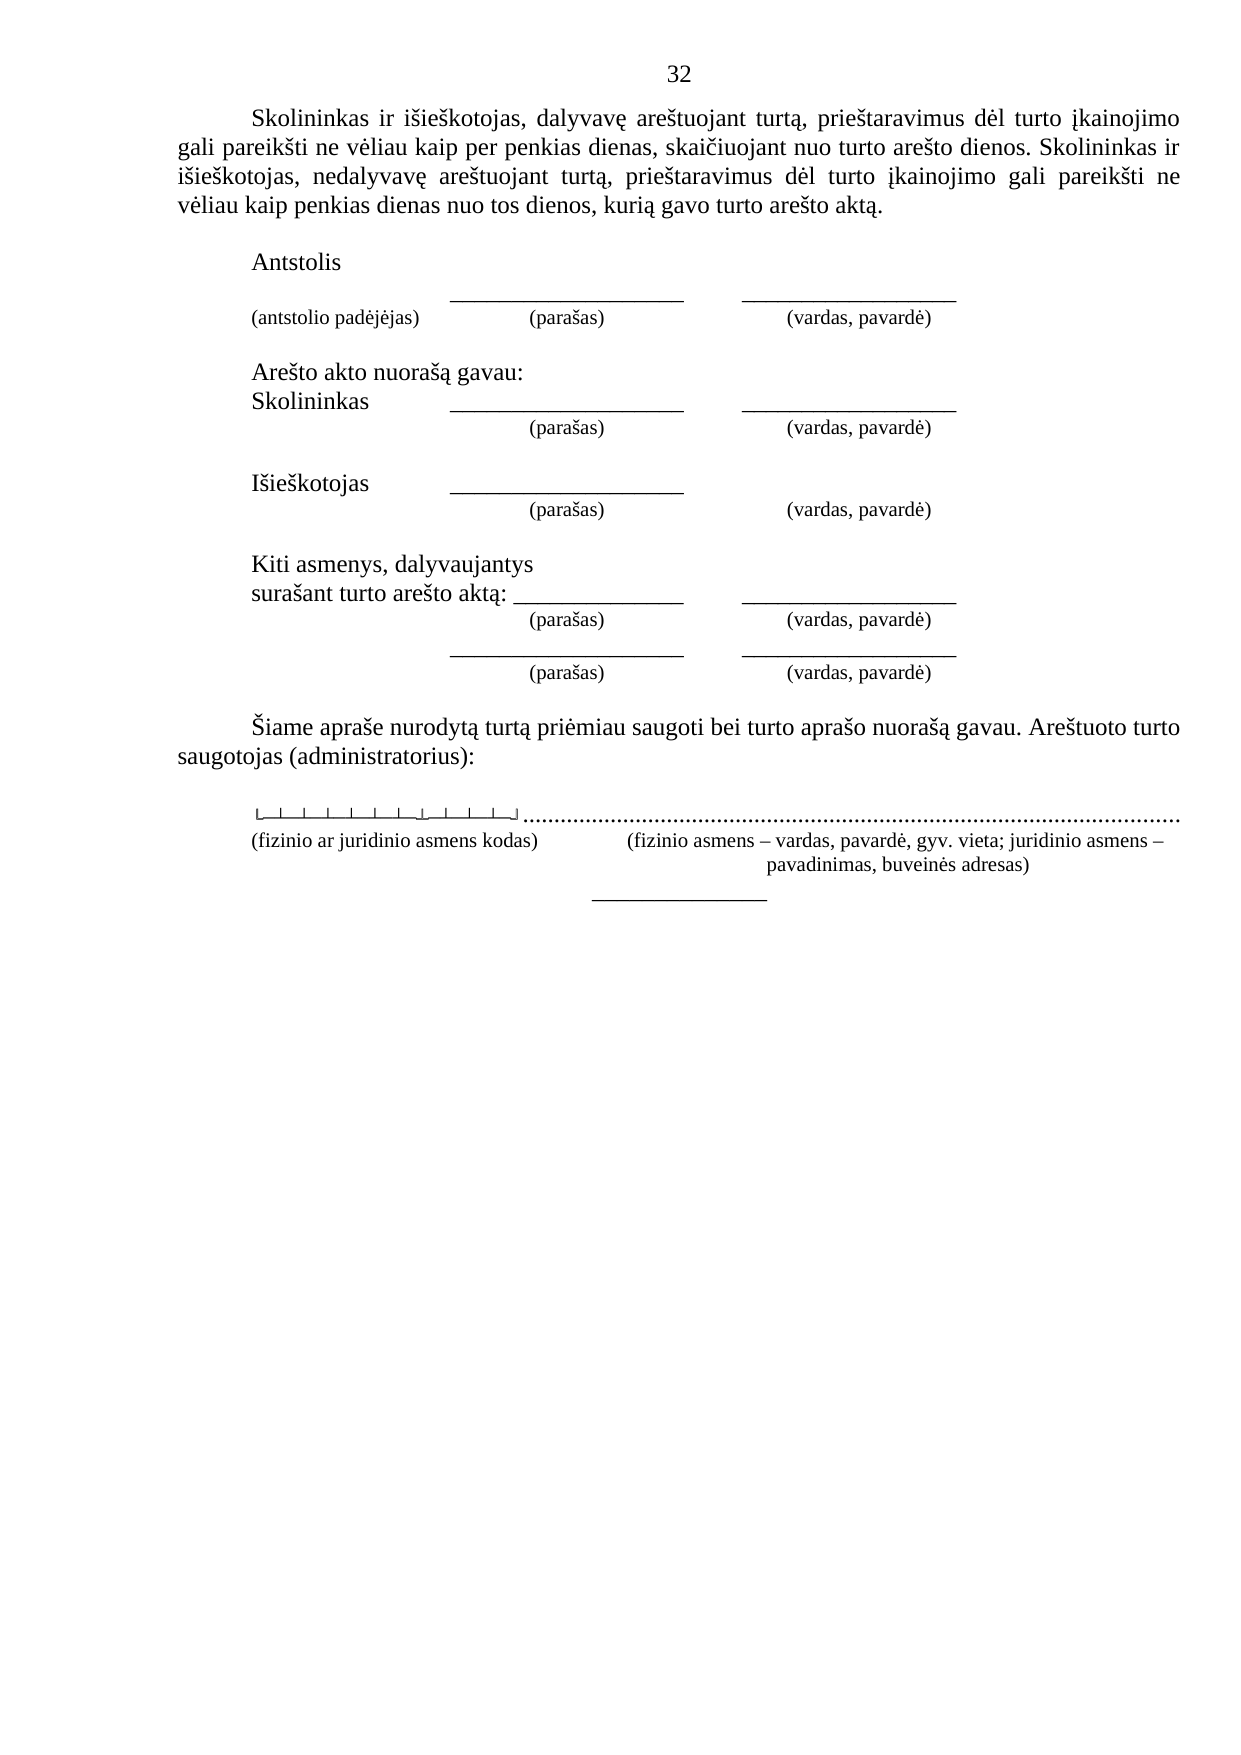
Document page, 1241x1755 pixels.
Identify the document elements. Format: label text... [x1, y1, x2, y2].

text Kiti asmenys, dalyvaujantys [177, 549, 1181, 578]
text └─┴─┴─┴─┴─┴─┴─┴─┴─┴─┴─┘ [177, 799, 1181, 827]
text (fizinio ar juridinio asmens kodas) (fizinio asmens – vardas, pavardė, gyv. vieta; juridinio asmens – pavadinimas, buveinės adresas) [177, 827, 1181, 876]
text Šiame apraše nurodytą turtą priėmiau saugoti bei turto aprašo nuorašą gavau. Areštuoto turto saugotojas (administratorius): [177, 712, 1181, 770]
text Išieškotojas [177, 468, 1181, 497]
text Antstolis [177, 247, 1181, 276]
text ______________ [177, 876, 1181, 904]
text (parašas) (vardas, pavardė) [177, 660, 1181, 684]
text Skolininkas ir išieškotojas, dalyvavę areštuojant turtą, prieštaravimus dėl turto įkainojimo gali pareikšti ne vėliau kaip per penkias dienas, skaičiuojant nuo turto arešto dienos. Skolininkas ir išieškotojas, nedalyvavę areštuojant turtą, prieštaravimus dėl turto įkainojimo gali pareikšti ne vėliau kaip penkias dienas nuo tos dienos, kurią gavo turto arešto aktą. [177, 103, 1181, 218]
text Arešto akto nuorašą gavau: [177, 357, 1181, 386]
text (parašas) (vardas, pavardė) [177, 415, 1181, 439]
text surašant turto arešto aktą: [177, 578, 1181, 607]
text (parašas) (vardas, pavardė) [177, 607, 1181, 631]
text Skolininkas [177, 386, 1181, 415]
text (antstolio padėjėjas) (parašas) (vardas, pavardė) [177, 305, 1181, 329]
text (parašas) (vardas, pavardė) [177, 497, 1181, 521]
